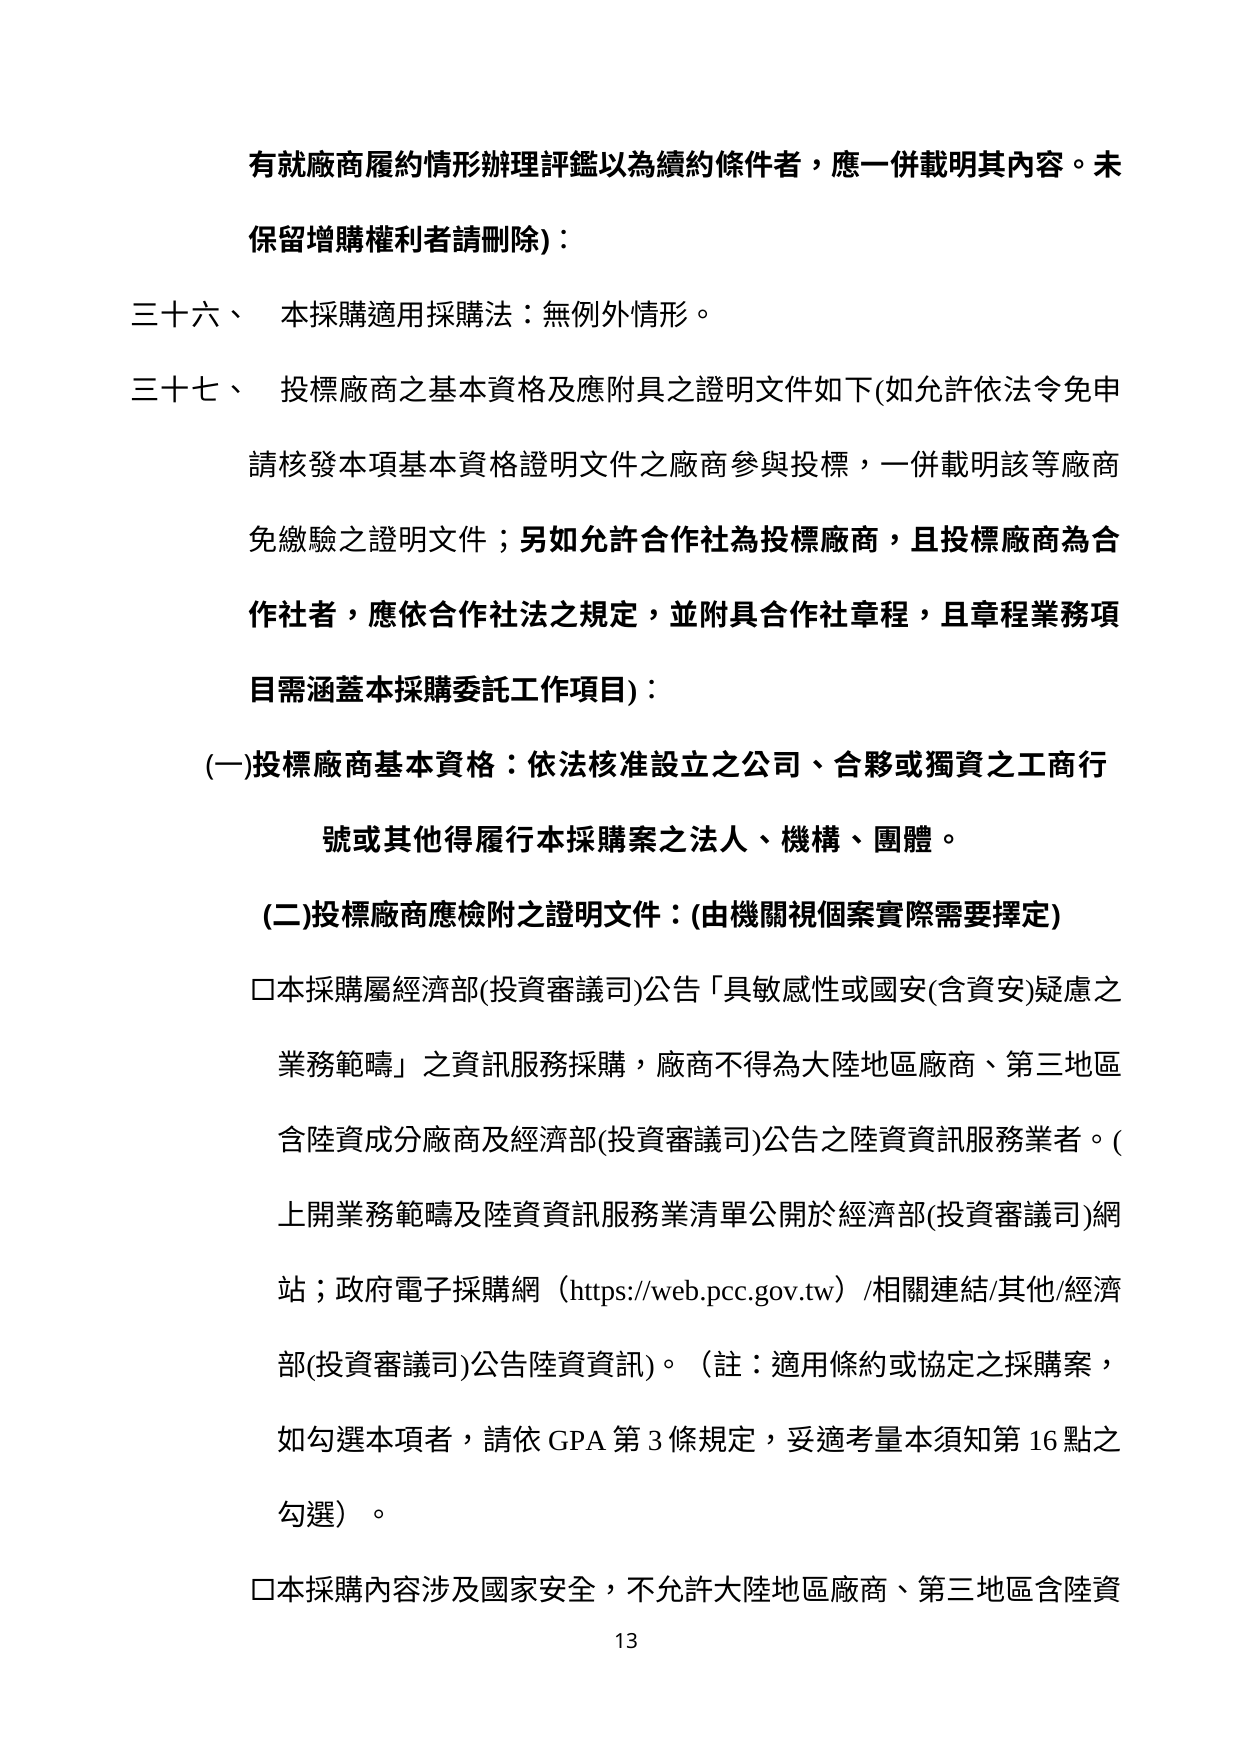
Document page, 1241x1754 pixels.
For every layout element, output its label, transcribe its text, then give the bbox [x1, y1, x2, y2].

list 本採購適用採購法：無例外情形。 [130, 275, 1122, 350]
text (二)投標廠商應檢附之證明文件：(由機關視個案實際需要擇定) [263, 875, 1122, 950]
text 本採購屬經濟部(投資審議司)公告「具敏感性或國安(含資安)疑慮之業務範疇」之資訊服務採購，廠商不得為大陸地區廠商、第三地區含陸資成分廠商及經濟部(投資審議司)公告之陸資資訊服務業者。(上開業務範疇及陸資資訊服務業清單公開於經濟部(投資審議司)網站；政府電子採購網（https://web.pcc.gov.tw）/相關連結/其他/經濟部(投資審議司)公告陸資資訊)。（註：適用條約或協定之採購案，如勾選本項者，請依GPA第3條規定，妥適考量本須知第16點之勾選）。 [250, 950, 1122, 1550]
list 投標廠商之基本資格及應附具之證明文件如下(如允許依法令免申請核發本項基本資格證明文件之廠商參與投標，一併載明該等廠商免繳驗之證明文件；另如允許合作社為投標廠商，且投標廠商為合作社者，應依合作社法之規定，並附具合作社章程，且章程業務項目需涵蓋本採購委託工作項目)： [130, 350, 1122, 725]
text 本採購內容涉及國家安全，不允許大陸地區廠商、第三地區含陸資 [250, 1550, 1122, 1625]
list 本採購保留未來向得標廠商增購之權利，擬增購之項目及內容，履約期限或標的屆滿後，得視實際需要及廠商履約情形與廠商以原條件、原價金續約；後續擴充期間每次1年，最多__次，後續擴充金額上限為新臺幣_________________元。 (註:機關得視實際需要調整；如有就廠商履約情形辦理評鑑以為續約條件者，應一併載明其內容。未保留增購權利者請刪除)： [130, 125, 1122, 275]
text (一)投標廠商基本資格：依法核准設立之公司、合夥或獨資之工商行號或其他得履行本採購案之法人、機構、團體。 [145, 725, 1122, 875]
